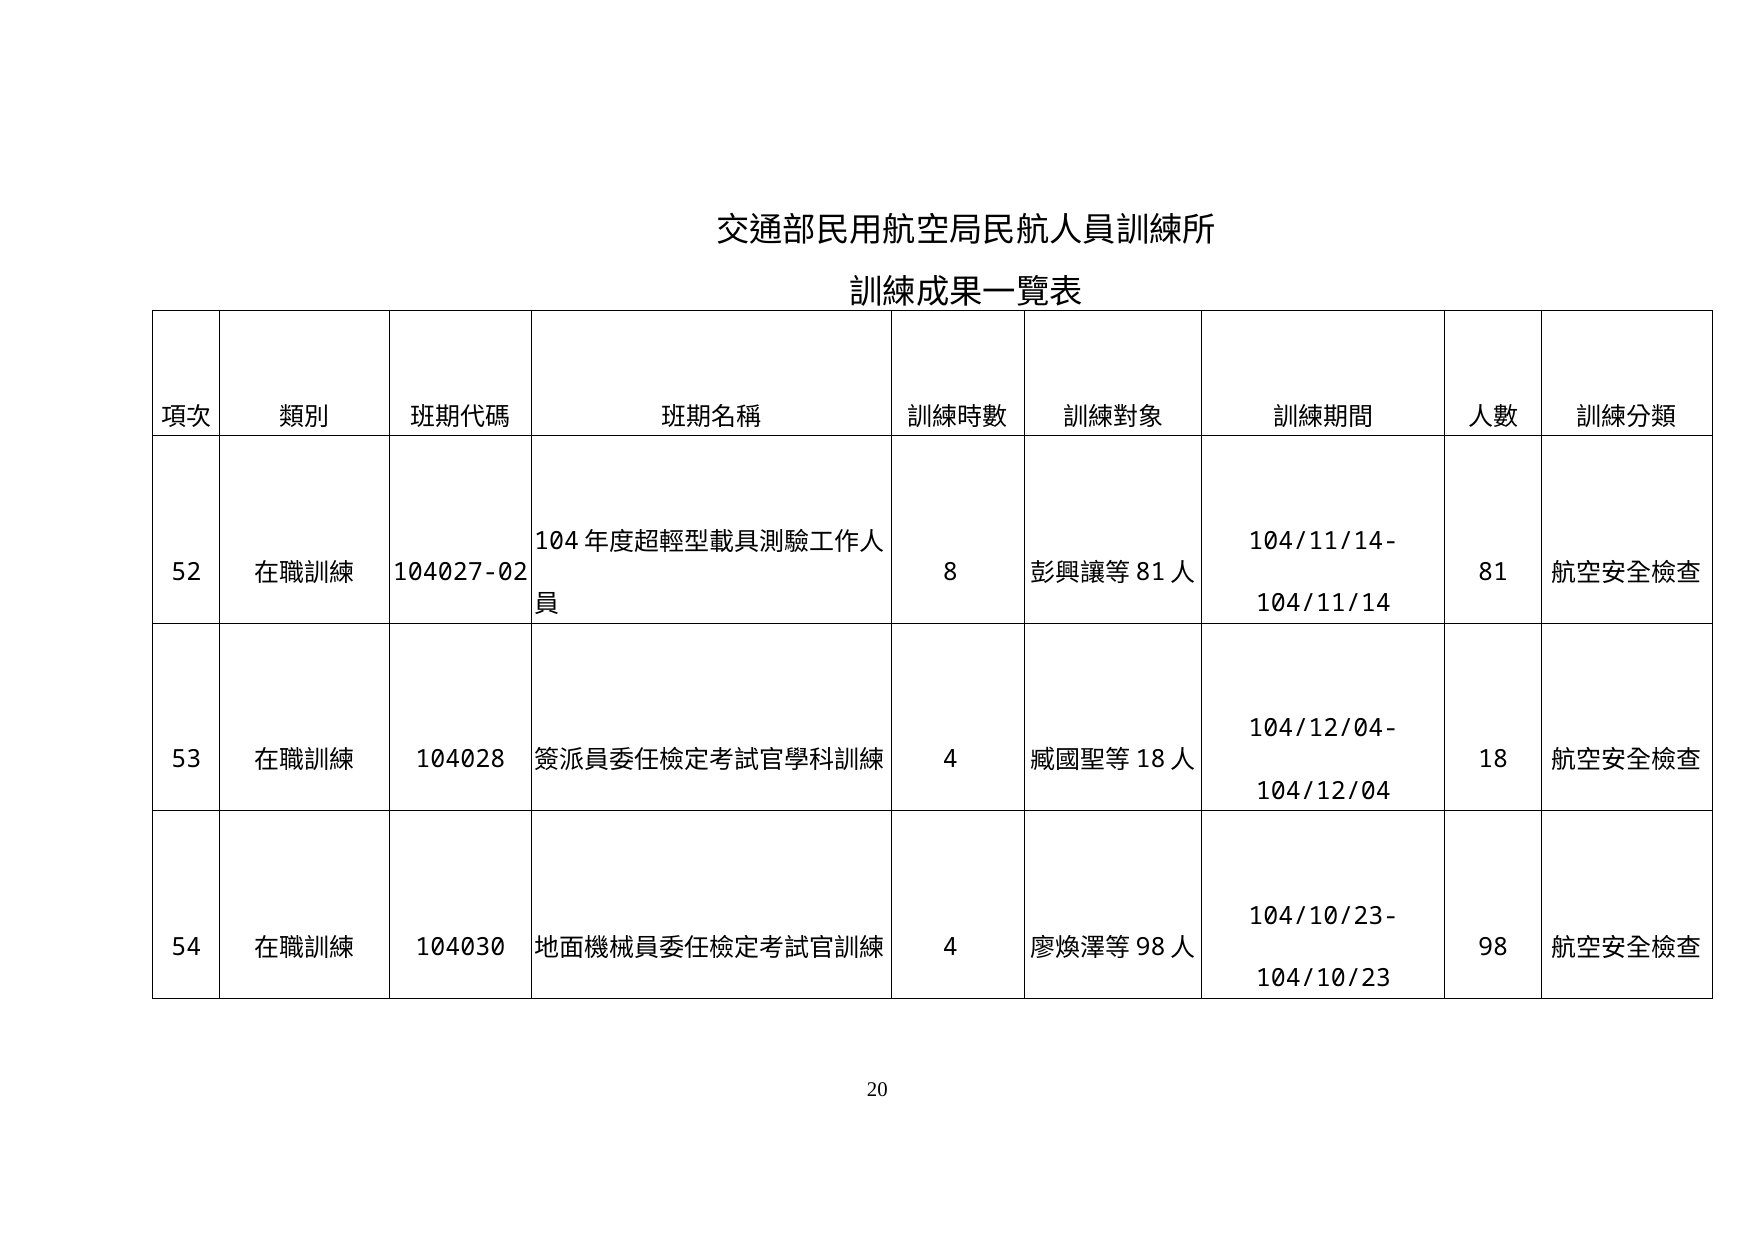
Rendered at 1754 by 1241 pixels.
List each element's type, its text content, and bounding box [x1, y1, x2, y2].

table_cell 訓練時數 [892, 311, 1024, 435]
table_cell 104027-02 [390, 436, 531, 623]
table_cell 104/11/14-104/11/14 [1202, 436, 1444, 623]
table_cell 104/12/04-104/12/04 [1202, 624, 1444, 810]
table_cell 航空安全檢查 [1542, 436, 1712, 623]
table_cell 在職訓練 [220, 811, 389, 998]
table_cell 訓練分類 [1542, 311, 1712, 435]
table_cell 104028 [390, 624, 531, 810]
table_cell 航空安全檢查 [1542, 811, 1712, 998]
table_cell 54 [153, 811, 219, 998]
table_cell 在職訓練 [220, 436, 389, 623]
table_cell 廖煥澤等98人 [1025, 811, 1201, 998]
table_cell 在職訓練 [220, 624, 389, 810]
table_cell 104/10/23-104/10/23 [1202, 811, 1444, 998]
table_cell 104030 [390, 811, 531, 998]
table_header [153, 185, 219, 248]
table_cell 18 [1445, 624, 1541, 810]
table_cell 訓練期間 [1202, 311, 1444, 435]
table_cell 8 [892, 436, 1024, 623]
table_cell 航空安全檢查 [1542, 624, 1712, 810]
table_header 交通部民用航空局民航人員訓練所 [220, 185, 1712, 248]
table_cell 彭興讓等81人 [1025, 436, 1201, 623]
table_cell 4 [892, 624, 1024, 810]
table_cell 類別 [220, 311, 389, 435]
table_cell 項次 [153, 311, 219, 435]
table_cell 人數 [1445, 311, 1541, 435]
table_cell 班期代碼 [390, 311, 531, 435]
table_cell 臧國聖等18人 [1025, 624, 1201, 810]
table_cell 訓練成果一覽表 [220, 248, 1712, 310]
table_cell 53 [153, 624, 219, 810]
table_cell 81 [1445, 436, 1541, 623]
table_cell [153, 248, 219, 310]
table_cell 簽派員委任檢定考試官學科訓練 [532, 624, 891, 810]
table_cell 98 [1445, 811, 1541, 998]
table_cell 104年度超輕型載具測驗工作人員 [532, 436, 891, 623]
table_cell 訓練對象 [1025, 311, 1201, 435]
table_cell 地面機械員委任檢定考試官訓練 [532, 811, 891, 998]
table_cell 52 [153, 436, 219, 623]
table_cell 4 [892, 811, 1024, 998]
table_cell 班期名稱 [532, 311, 891, 435]
